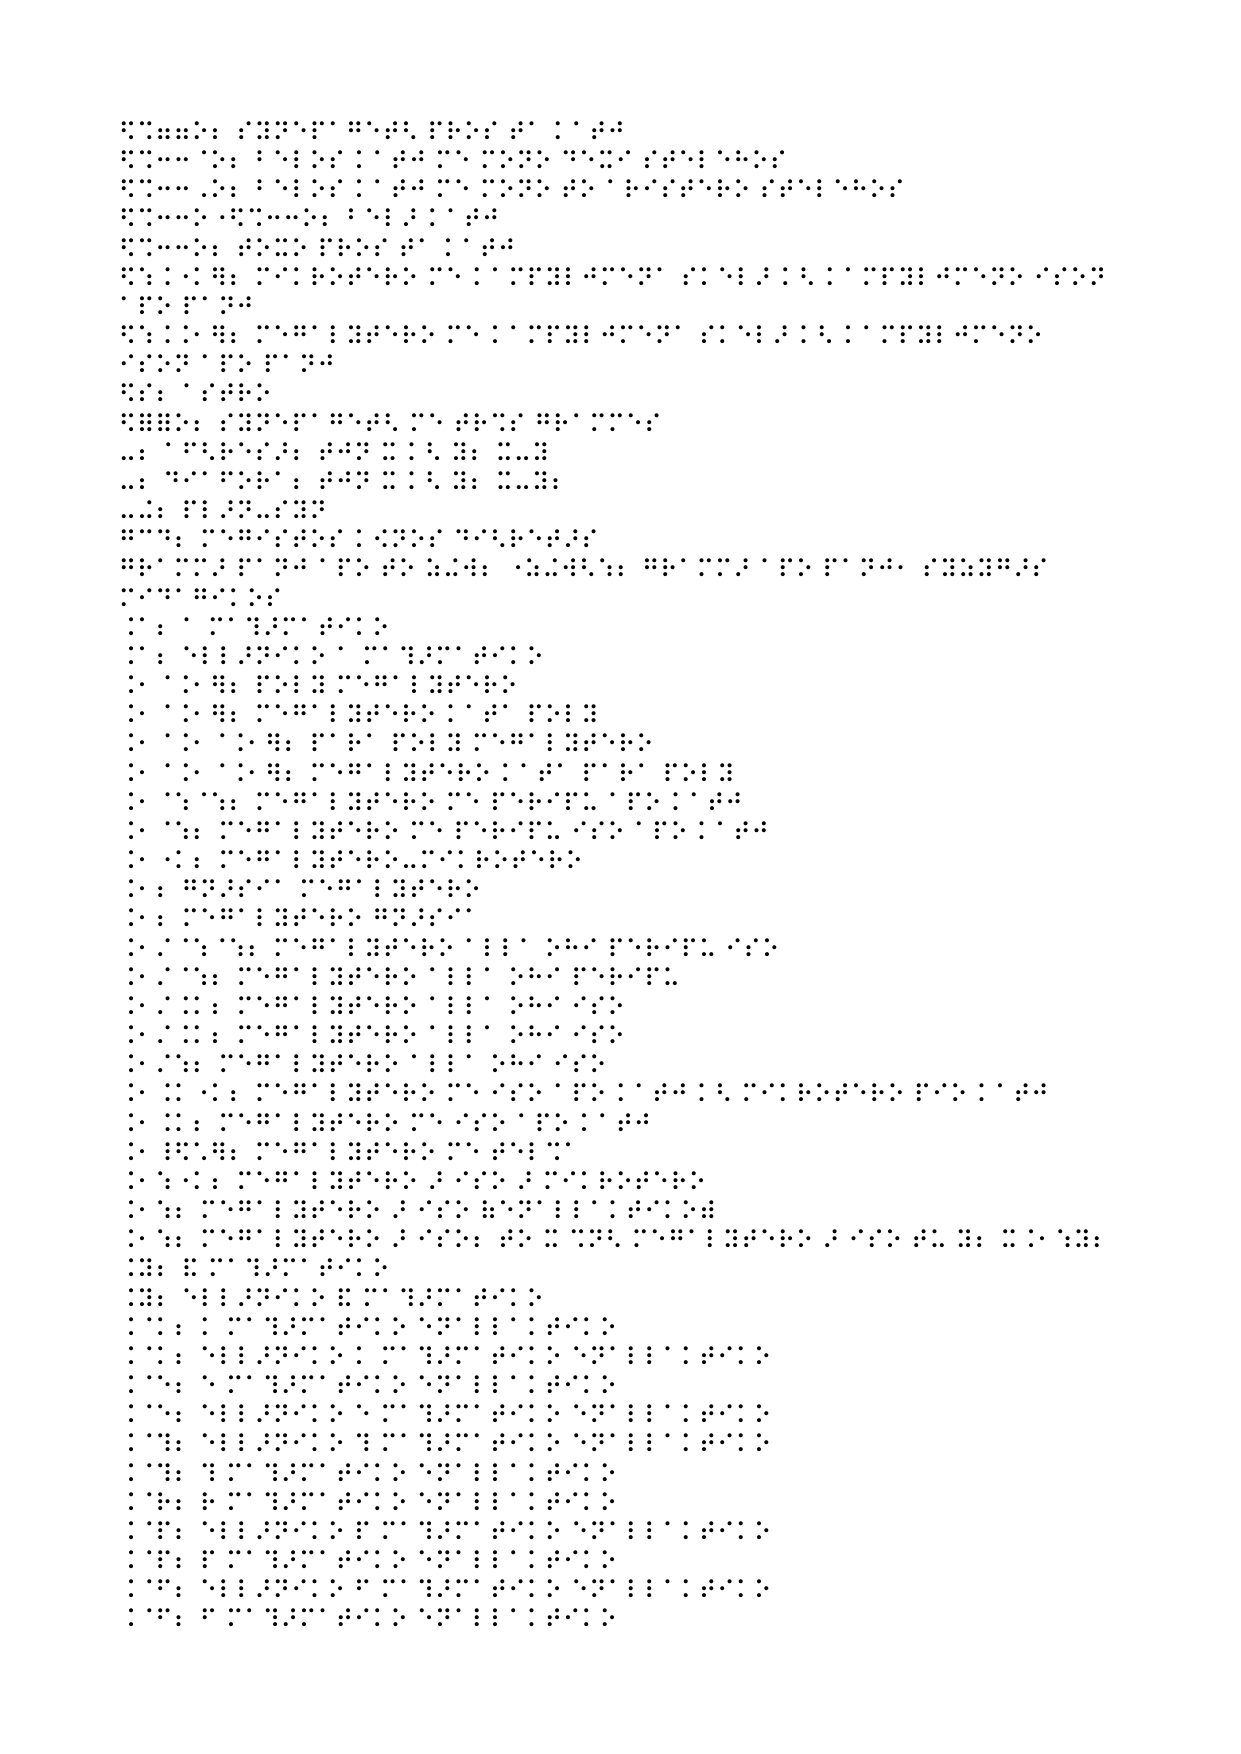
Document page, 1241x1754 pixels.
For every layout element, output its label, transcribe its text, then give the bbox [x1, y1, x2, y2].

text ⠤⠆ ⠙⠊⠁⠋⠕⠗⠁⠆ ⠞⠚⠝ ⠭ ⠅⠣ ⠽⠆ ⠭⠤⠽⠆ [118, 468, 1122, 497]
text ⠨⠈⠅⠆ ⠑⠇⠇⠜⠝⠊⠅⠕ ⠅ ⠍⠁⠹⠜⠍⠁⠞⠊⠅⠕ ⠑⠝⠁⠇⠇⠁⠅⠞⠊⠅⠕ [118, 1343, 1122, 1372]
text ⠨⠈⠋⠆ ⠑⠇⠇⠜⠝⠊⠅⠕ ⠋ ⠍⠁⠹⠜⠍⠁⠞⠊⠅⠕ ⠑⠝⠁⠇⠇⠁⠅⠞⠊⠅⠕ [118, 1576, 1122, 1606]
text ⠨⠈⠋⠆ ⠋ ⠍⠁⠹⠜⠍⠁⠞⠊⠅⠕ ⠑⠝⠁⠇⠇⠁⠅⠞⠊⠅⠕ [118, 1606, 1122, 1635]
text ⠨⠁⠆ ⠑⠇⠇⠜⠝⠊⠅⠕ ⠁ ⠍⠁⠹⠜⠍⠁⠞⠊⠅⠕ [118, 643, 1122, 672]
text ⠤⠬⠆ ⠏⠇⠜⠝⠤⠎⠽⠝ [118, 497, 1122, 526]
text ⠫⠩⠒⠒⠕⠆ ⠞⠕⠭⠕ ⠏⠗⠕⠎ ⠞⠁ ⠅⠁⠞⠚ [118, 235, 1122, 264]
text ⠨⠂⠨⠅⠆ ⠍⠑⠛⠁⠇⠽⠞⠑⠗⠕ ⠍⠑ ⠊⠎⠕ ⠁⠏⠕ ⠅⠁⠞⠚ [118, 1110, 1122, 1139]
text ⠨⠽⠆ ⠑⠇⠇⠜⠝⠊⠅⠕ ⠯ ⠍⠁⠹⠜⠍⠁⠞⠊⠅⠕ [118, 1285, 1122, 1314]
text ⠨⠂⠱⠆ ⠍⠑⠛⠁⠇⠽⠞⠑⠗⠕ ⠜ ⠊⠎⠕ ⠷⠑⠝⠁⠇⠇⠁⠅⠞⠊⠅⠕⠾ [118, 1197, 1122, 1226]
text ⠨⠂⠈⠨⠂⠈⠨⠂⠻⠆ ⠍⠑⠛⠁⠇⠽⠞⠑⠗⠕ ⠅⠁⠞⠁ ⠏⠁⠗⠁ ⠏⠕⠇⠽ [118, 760, 1122, 789]
text ⠫⠩⠒⠒⠕⠐⠫⠩⠒⠒⠕⠆ ⠃⠑⠇⠜ ⠅⠁⠞⠚ [118, 206, 1122, 235]
text ⠫⠱⠨⠐⠅⠻⠆ ⠍⠊⠅⠗⠕⠞⠑⠗⠕ ⠍⠑ ⠅⠁⠍⠏⠽⠇⠚⠍⠑⠝⠁ ⠎⠅⠑⠇⠜ ⠅⠣ ⠅⠁⠍⠏⠽⠇⠚⠍⠑⠝⠕ ⠊⠎⠕⠝ ⠁⠏⠕ ⠏⠁⠝⠚ [118, 264, 1122, 322]
text ⠨⠂⠌⠨⠅⠆ ⠍⠑⠛⠁⠇⠽⠞⠑⠗⠕ ⠁⠇⠇⠁ ⠕⠓⠊ ⠊⠎⠕ [118, 993, 1122, 1022]
text ⠨⠂⠌⠱⠆ ⠍⠑⠛⠁⠇⠽⠞⠑⠗⠕ ⠁⠇⠇⠁ ⠕⠓⠊ ⠊⠎⠕ [118, 1051, 1122, 1081]
text ⠨⠂⠨⠅⠐⠅⠆ ⠍⠑⠛⠁⠇⠽⠞⠑⠗⠕ ⠍⠑ ⠊⠎⠕ ⠁⠏⠕ ⠅⠁⠞⠚ ⠅⠣ ⠍⠊⠅⠗⠕⠞⠑⠗⠕ ⠏⠊⠕ ⠅⠁⠞⠚ [118, 1081, 1122, 1110]
text ⠨⠂⠌⠈⠱⠆ ⠍⠑⠛⠁⠇⠽⠞⠑⠗⠕ ⠁⠇⠇⠁ ⠕⠓⠊ ⠏⠑⠗⠊⠏⠥ [118, 964, 1122, 993]
text ⠨⠂⠆ ⠛⠝⠜⠎⠊⠁ ⠍⠑⠛⠁⠇⠽⠞⠑⠗⠕ [118, 876, 1122, 906]
text ⠫⠎⠆ ⠁⠎⠞⠗⠕ [118, 381, 1122, 410]
text ⠨⠂⠌⠈⠱⠈⠱⠆ ⠍⠑⠛⠁⠇⠽⠞⠑⠗⠕ ⠁⠇⠇⠁ ⠕⠓⠊ ⠏⠑⠗⠊⠏⠥ ⠊⠎⠕ [118, 935, 1122, 964]
text ⠨⠂⠸⠫⠡⠻⠆ ⠍⠑⠛⠁⠇⠽⠞⠑⠗⠕ ⠍⠑ ⠞⠑⠇⠩⠁ [118, 1139, 1122, 1168]
text ⠨⠈⠑⠆ ⠑⠇⠇⠜⠝⠊⠅⠕ ⠑ ⠍⠁⠹⠜⠍⠁⠞⠊⠅⠕ ⠑⠝⠁⠇⠇⠁⠅⠞⠊⠅⠕ [118, 1401, 1122, 1431]
text ⠫⠿⠿⠕⠆ ⠎⠽⠝⠑⠏⠁⠛⠑⠞⠣ ⠍⠑ ⠞⠗⠩⠎ ⠛⠗⠁⠍⠍⠑⠎ [118, 410, 1122, 439]
text ⠨⠂⠈⠱⠆ ⠍⠑⠛⠁⠇⠽⠞⠑⠗⠕ ⠍⠑ ⠏⠑⠗⠊⠏⠥ ⠊⠎⠕ ⠁⠏⠕ ⠅⠁⠞⠚ [118, 818, 1122, 847]
text ⠫⠱⠨⠨⠂⠻⠆ ⠍⠑⠛⠁⠇⠽⠞⠑⠗⠕ ⠍⠑ ⠅⠁⠍⠏⠽⠇⠚⠍⠑⠝⠁ ⠎⠅⠑⠇⠜ ⠅⠣ ⠅⠁⠍⠏⠽⠇⠚⠍⠑⠝⠕ ⠊⠎⠕⠝ ⠁⠏⠕ ⠏⠁⠝⠚ [118, 322, 1122, 381]
text ⠨⠈⠗⠆ ⠗ ⠍⠁⠹⠜⠍⠁⠞⠊⠅⠕ ⠑⠝⠁⠇⠇⠁⠅⠞⠊⠅⠕ [118, 1489, 1122, 1518]
text ⠫⠩⠶⠶⠕⠆ ⠎⠽⠝⠑⠏⠁⠛⠑⠞⠣ ⠏⠗⠕⠎ ⠞⠁ ⠅⠁⠞⠚ [118, 118, 1122, 147]
text ⠨⠂⠐⠅⠆ ⠍⠑⠛⠁⠇⠽⠞⠑⠗⠕⠤⠍⠊⠅⠗⠕⠞⠑⠗⠕ [118, 847, 1122, 876]
text ⠤⠆ ⠁⠋⠣⠗⠑⠎⠜⠆ ⠞⠚⠝ ⠭ ⠅⠣ ⠽⠆ ⠭⠤⠽ [118, 439, 1122, 468]
text ⠨⠁⠆ ⠁ ⠍⠁⠹⠜⠍⠁⠞⠊⠅⠕ [118, 614, 1122, 643]
text ⠨⠈⠹⠆ ⠑⠇⠇⠜⠝⠊⠅⠕ ⠹ ⠍⠁⠹⠜⠍⠁⠞⠊⠅⠕ ⠑⠝⠁⠇⠇⠁⠅⠞⠊⠅⠕ [118, 1431, 1122, 1460]
text ⠨⠂⠆ ⠍⠑⠛⠁⠇⠽⠞⠑⠗⠕ ⠛⠝⠜⠎⠊⠁ [118, 906, 1122, 935]
text ⠨⠈⠏⠆ ⠑⠇⠇⠜⠝⠊⠅⠕ ⠏ ⠍⠁⠹⠜⠍⠁⠞⠊⠅⠕ ⠑⠝⠁⠇⠇⠁⠅⠞⠊⠅⠕ [118, 1518, 1122, 1547]
text ⠨⠂⠈⠨⠂⠻⠆ ⠏⠕⠇⠽ ⠍⠑⠛⠁⠇⠽⠞⠑⠗⠕ [118, 672, 1122, 701]
text ⠨⠈⠑⠆ ⠑ ⠍⠁⠹⠜⠍⠁⠞⠊⠅⠕ ⠑⠝⠁⠇⠇⠁⠅⠞⠊⠅⠕ [118, 1372, 1122, 1401]
text ⠛⠗⠁⠍⠍⠜ ⠏⠁⠝⠚ ⠁⠏⠕ ⠞⠕ ⠵⠬⠺⠆ ⠐⠵⠬⠺⠣⠱⠆ ⠛⠗⠁⠍⠍⠜ ⠁⠏⠕ ⠏⠁⠝⠚⠂ ⠎⠽⠵⠽⠛⠜⠎ ⠍⠊⠙⠁⠛⠊⠅⠕⠎ [118, 556, 1122, 614]
text ⠨⠂⠈⠨⠂⠈⠨⠂⠻⠆ ⠏⠁⠗⠁ ⠏⠕⠇⠽ ⠍⠑⠛⠁⠇⠽⠞⠑⠗⠕ [118, 731, 1122, 760]
text ⠛⠉⠙⠆ ⠍⠑⠛⠊⠎⠞⠕⠎ ⠅⠪⠝⠕⠎ ⠙⠊⠣⠗⠑⠞⠜⠎ [118, 526, 1122, 556]
text ⠫⠩⠒⠒⠈⠕⠆ ⠃⠑⠇⠕⠎ ⠅⠁⠞⠚ ⠍⠑ ⠍⠕⠝⠕ ⠙⠑⠭⠊ ⠎⠞⠑⠇⠑⠓⠕⠎ [118, 147, 1122, 176]
text ⠨⠈⠏⠆ ⠏ ⠍⠁⠹⠜⠍⠁⠞⠊⠅⠕ ⠑⠝⠁⠇⠇⠁⠅⠞⠊⠅⠕ [118, 1547, 1122, 1576]
text ⠨⠈⠹⠆ ⠹ ⠍⠁⠹⠜⠍⠁⠞⠊⠅⠕ ⠑⠝⠁⠇⠇⠁⠅⠞⠊⠅⠕ [118, 1460, 1122, 1489]
text ⠨⠂⠈⠱⠈⠱⠆ ⠍⠑⠛⠁⠇⠽⠞⠑⠗⠕ ⠍⠑ ⠏⠑⠗⠊⠏⠥ ⠁⠏⠕ ⠅⠁⠞⠚ [118, 789, 1122, 818]
text ⠨⠂⠱⠐⠅⠆ ⠍⠑⠛⠁⠇⠽⠞⠑⠗⠕ ⠜ ⠊⠎⠕ ⠜ ⠍⠊⠅⠗⠕⠞⠑⠗⠕ [118, 1168, 1122, 1197]
text ⠨⠂⠈⠨⠂⠻⠆ ⠍⠑⠛⠁⠇⠽⠞⠑⠗⠕ ⠅⠁⠞⠁ ⠏⠕⠇⠽ [118, 701, 1122, 731]
text ⠨⠈⠅⠆ ⠅ ⠍⠁⠹⠜⠍⠁⠞⠊⠅⠕ ⠑⠝⠁⠇⠇⠁⠅⠞⠊⠅⠕ [118, 1314, 1122, 1343]
text ⠨⠽⠆ ⠯ ⠍⠁⠹⠜⠍⠁⠞⠊⠅⠕ [118, 1256, 1122, 1285]
text ⠨⠂⠱⠆ ⠍⠑⠛⠁⠇⠽⠞⠑⠗⠕ ⠜ ⠊⠎⠕⠆ ⠞⠕ ⠭ ⠩⠝⠣ ⠍⠑⠛⠁⠇⠽⠞⠑⠗⠕ ⠜ ⠊⠎⠕ ⠞⠥ ⠽⠆ ⠭⠨⠂⠱⠽⠆ [118, 1226, 1122, 1256]
text ⠫⠩⠒⠒⠠⠕⠆ ⠃⠑⠇⠕⠎ ⠅⠁⠞⠚ ⠍⠑ ⠍⠕⠝⠕ ⠞⠕ ⠁⠗⠊⠎⠞⠑⠗⠕ ⠎⠞⠑⠇⠑⠓⠕⠎ [118, 176, 1122, 206]
text ⠨⠂⠌⠨⠅⠆ ⠍⠑⠛⠁⠇⠽⠞⠑⠗⠕ ⠁⠇⠇⠁ ⠕⠓⠊ ⠊⠎⠕ [118, 1022, 1122, 1051]
